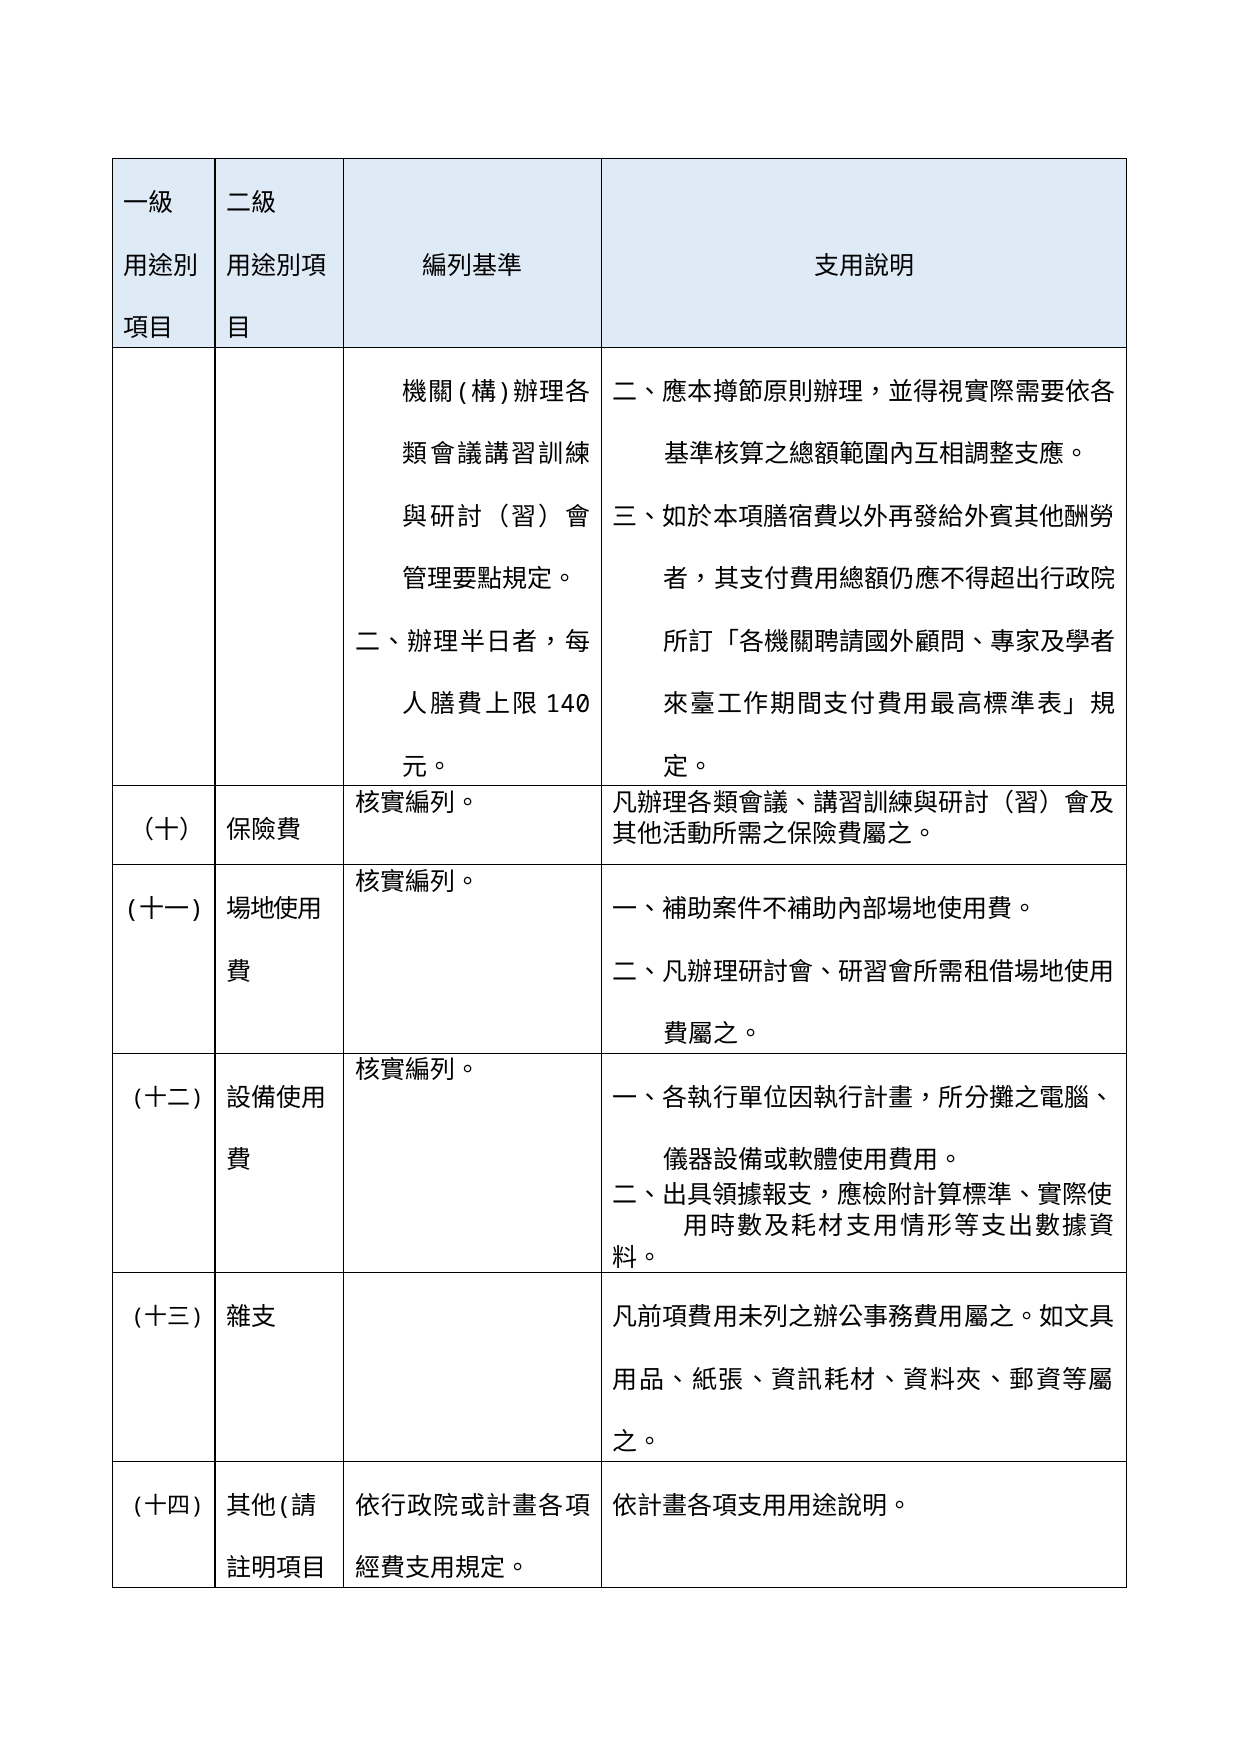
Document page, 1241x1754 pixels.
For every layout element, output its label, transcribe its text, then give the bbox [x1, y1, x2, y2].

table_cell 場地使用費 [216, 865, 343, 1052]
table_cell [216, 348, 343, 785]
table_header 編列基準 [344, 159, 601, 347]
table_cell 雜支 [216, 1273, 343, 1461]
table_cell 依行政院或計畫各項經費支用規定。 [344, 1462, 601, 1587]
table_cell (十四) [113, 1462, 214, 1587]
table_cell （十） [113, 786, 214, 864]
table_cell 其他(請註明項目 [216, 1462, 343, 1587]
table_cell (十二) [113, 1054, 214, 1272]
table_cell (十三) [113, 1273, 214, 1461]
table_cell 保險費 [216, 786, 343, 864]
table_cell 設備使用費 [216, 1054, 343, 1272]
table_cell (十一) [113, 865, 214, 1052]
table_header 支用說明 [602, 159, 1126, 347]
table_cell [344, 1273, 601, 1461]
table_cell 二、應本撙節原則辦理，並得視實際需要依各基準核算之總額範圍內互相調整支應。 三、如於本項膳宿費以外再發給外賓其他酬勞者，其支付費用總額仍應不得超出行政院所訂「各機關聘請國外顧問、專家及學者來臺工作期間支付費用最高標準表」規定。 [602, 348, 1126, 785]
table_cell 核實編列。 [344, 865, 601, 1052]
table_header 二級 用途別項目 [216, 159, 343, 347]
table_cell 凡辦理各類會議、講習訓練與研討（習）會及其他活動所需之保險費屬之。 [602, 786, 1126, 864]
table_cell 核實編列。 [344, 1054, 601, 1272]
table_header 一級 用途別項目 [113, 159, 214, 347]
table_cell 機關(構)辦理各類會議講習訓練與研討（習）會管理要點規定。 二、辦理半日者，每人膳費上限140元。 [344, 348, 601, 785]
table_cell 一、各執行單位因執行計畫，所分攤之電腦、儀器設備或軟體使用費用。 二、出具領據報支，應檢附計算標準、實際使 用時數及耗材支用情形等支出數據資料。 [602, 1054, 1126, 1272]
table_cell 一、補助案件不補助內部場地使用費。 二、凡辦理研討會、研習會所需租借場地使用費屬之。 [602, 865, 1126, 1052]
table_cell 凡前項費用未列之辦公事務費用屬之。如文具用品、紙張、資訊耗材、資料夾、郵資等屬之。 [602, 1273, 1126, 1461]
table_cell 核實編列。 [344, 786, 601, 864]
table_cell 依計畫各項支用用途說明。 [602, 1462, 1126, 1587]
table_cell [113, 348, 214, 785]
